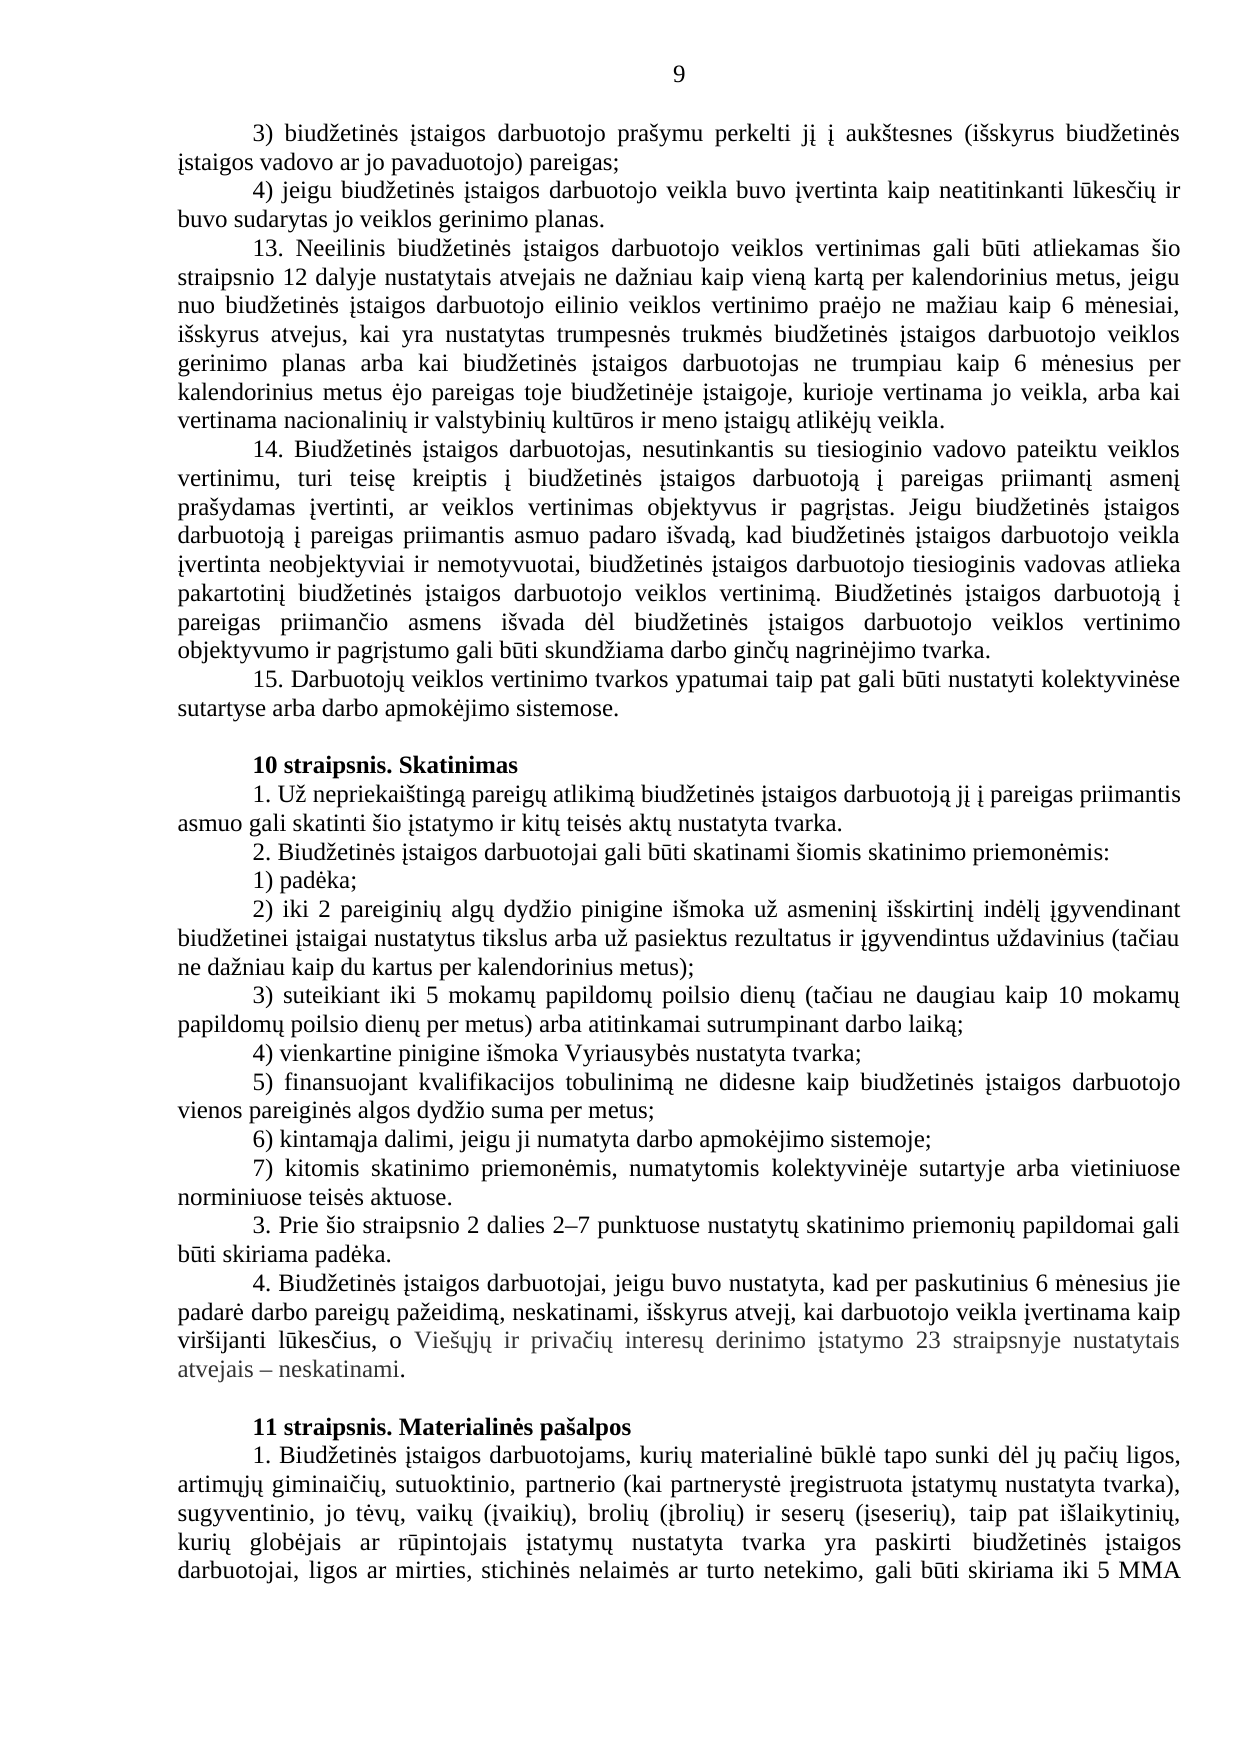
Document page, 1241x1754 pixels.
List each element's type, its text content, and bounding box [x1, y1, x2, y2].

text 1. Biudžetinės įstaigos darbuotojams, kurių materialinė būklė tapo sunki dėl jų pačių ligos, artimųjų giminaičių, sutuoktinio, partnerio (kai partnerystė įregistruota įstatymų nustatyta tvarka), sugyventinio, jo tėvų, vaikų (įvaikių), brolių (įbrolių) ir seserų (įseserių), taip pat išlaikytinių, kurių globėjais ar rūpintojais įstatymų nustatyta tvarka yra paskirti biudžetinės įstaigos darbuotojai, ligos ar mirties, stichinės nelaimės ar turto netekimo, gali būti skiriama iki 5 MMA [177, 1441, 1181, 1584]
text 15. Darbuotojų veiklos vertinimo tvarkos ypatumai taip pat gali būti nustatyti kolektyvinėse sutartyse arba darbo apmokėjimo sistemose. [177, 664, 1181, 722]
text 1) padėka; [177, 866, 1181, 894]
text 14. Biudžetinės įstaigos darbuotojas, nesutinkantis su tiesioginio vadovo pateiktu veiklos vertinimu, turi teisę kreiptis į biudžetinės įstaigos darbuotoją į pareigas priimantį asmenį prašydamas įvertinti, ar veiklos vertinimas objektyvus ir pagrįstas. Jeigu biudžetinės įstaigos darbuotoją į pareigas priimantis asmuo padaro išvadą, kad biudžetinės įstaigos darbuotojo veikla įvertinta neobjektyviai ir nemotyvuotai, biudžetinės įstaigos darbuotojo tiesioginis vadovas atlieka pakartotinį biudžetinės įstaigos darbuotojo veiklos vertinimą. Biudžetinės įstaigos darbuotoją į pareigas priimančio asmens išvada dėl biudžetinės įstaigos darbuotojo veiklos vertinimo objektyvumo ir pagrįstumo gali būti skundžiama darbo ginčų nagrinėjimo tvarka. [177, 434, 1181, 664]
text 4) jeigu biudžetinės įstaigos darbuotojo veikla buvo įvertinta kaip neatitinkanti lūkesčių ir buvo sudarytas jo veiklos gerinimo planas. [177, 176, 1181, 233]
text 3) biudžetinės įstaigos darbuotojo prašymu perkelti jį į aukštesnes (išskyrus biudžetinės įstaigos vadovo ar jo pavaduotojo) pareigas; [177, 118, 1181, 176]
text 3. Prie šio straipsnio 2 dalies 2–7 punktuose nustatytų skatinimo priemonių papildomai gali būti skiriama padėka. [177, 1211, 1181, 1268]
text 5) finansuojant kvalifikacijos tobulinimą ne didesne kaip biudžetinės įstaigos darbuotojo vienos pareiginės algos dydžio suma per metus; [177, 1067, 1181, 1124]
text 6) kintamąja dalimi, jeigu ji numatyta darbo apmokėjimo sistemoje; [177, 1124, 1181, 1153]
text 4) vienkartine pinigine išmoka Vyriausybės nustatyta tvarka; [177, 1038, 1181, 1067]
text 7) kitomis skatinimo priemonėmis, numatytomis kolektyvinėje sutartyje arba vietiniuose norminiuose teisės aktuose. [177, 1153, 1181, 1211]
text 2) iki 2 pareiginių algų dydžio pinigine išmoka už asmeninį išskirtinį indėlį įgyvendinant biudžetinei įstaigai nustatytus tikslus arba už pasiektus rezultatus ir įgyvendintus uždavinius (tačiau ne dažniau kaip du kartus per kalendorinius metus); [177, 894, 1181, 981]
text 3) suteikiant iki 5 mokamų papildomų poilsio dienų (tačiau ne daugiau kaip 10 mokamų papildomų poilsio dienų per metus) arba atitinkamai sutrumpinant darbo laiką; [177, 981, 1181, 1038]
text 2. Biudžetinės įstaigos darbuotojai gali būti skatinami šiomis skatinimo priemonėmis: [177, 837, 1181, 866]
text 1. Už nepriekaištingą pareigų atlikimą biudžetinės įstaigos darbuotoją jį į pareigas priimantis asmuo gali skatinti šio įstatymo ir kitų teisės aktų nustatyta tvarka. [177, 779, 1181, 837]
text 4. Biudžetinės įstaigos darbuotojai, jeigu buvo nustatyta, kad per paskutinius 6 mėnesius jie padarė darbo pareigų pažeidimą, neskatinami, išskyrus atvejį, kai darbuotojo veikla įvertinama kaip viršijanti lūkesčius, o Viešųjų ir privačių interesų derinimo įstatymo 23 straipsnyje nustatytais atvejais – neskatinami. [177, 1268, 1181, 1383]
text 11 straipsnis. Materialinės pašalpos [177, 1412, 1181, 1441]
text 10 straipsnis. Skatinimas [177, 751, 1181, 779]
text 13. Neeilinis biudžetinės įstaigos darbuotojo veiklos vertinimas gali būti atliekamas šio straipsnio 12 dalyje nustatytais atvejais ne dažniau kaip vieną kartą per kalendorinius metus, jeigu nuo biudžetinės įstaigos darbuotojo eilinio veiklos vertinimo praėjo ne mažiau kaip 6 mėnesiai, išskyrus atvejus, kai yra nustatytas trumpesnės trukmės biudžetinės įstaigos darbuotojo veiklos gerinimo planas arba kai biudžetinės įstaigos darbuotojas ne trumpiau kaip 6 mėnesius per kalendorinius metus ėjo pareigas toje biudžetinėje įstaigoje, kurioje vertinama jo veikla, arba kai vertinama nacionalinių ir valstybinių kultūros ir meno įstaigų atlikėjų veikla. [177, 233, 1181, 434]
